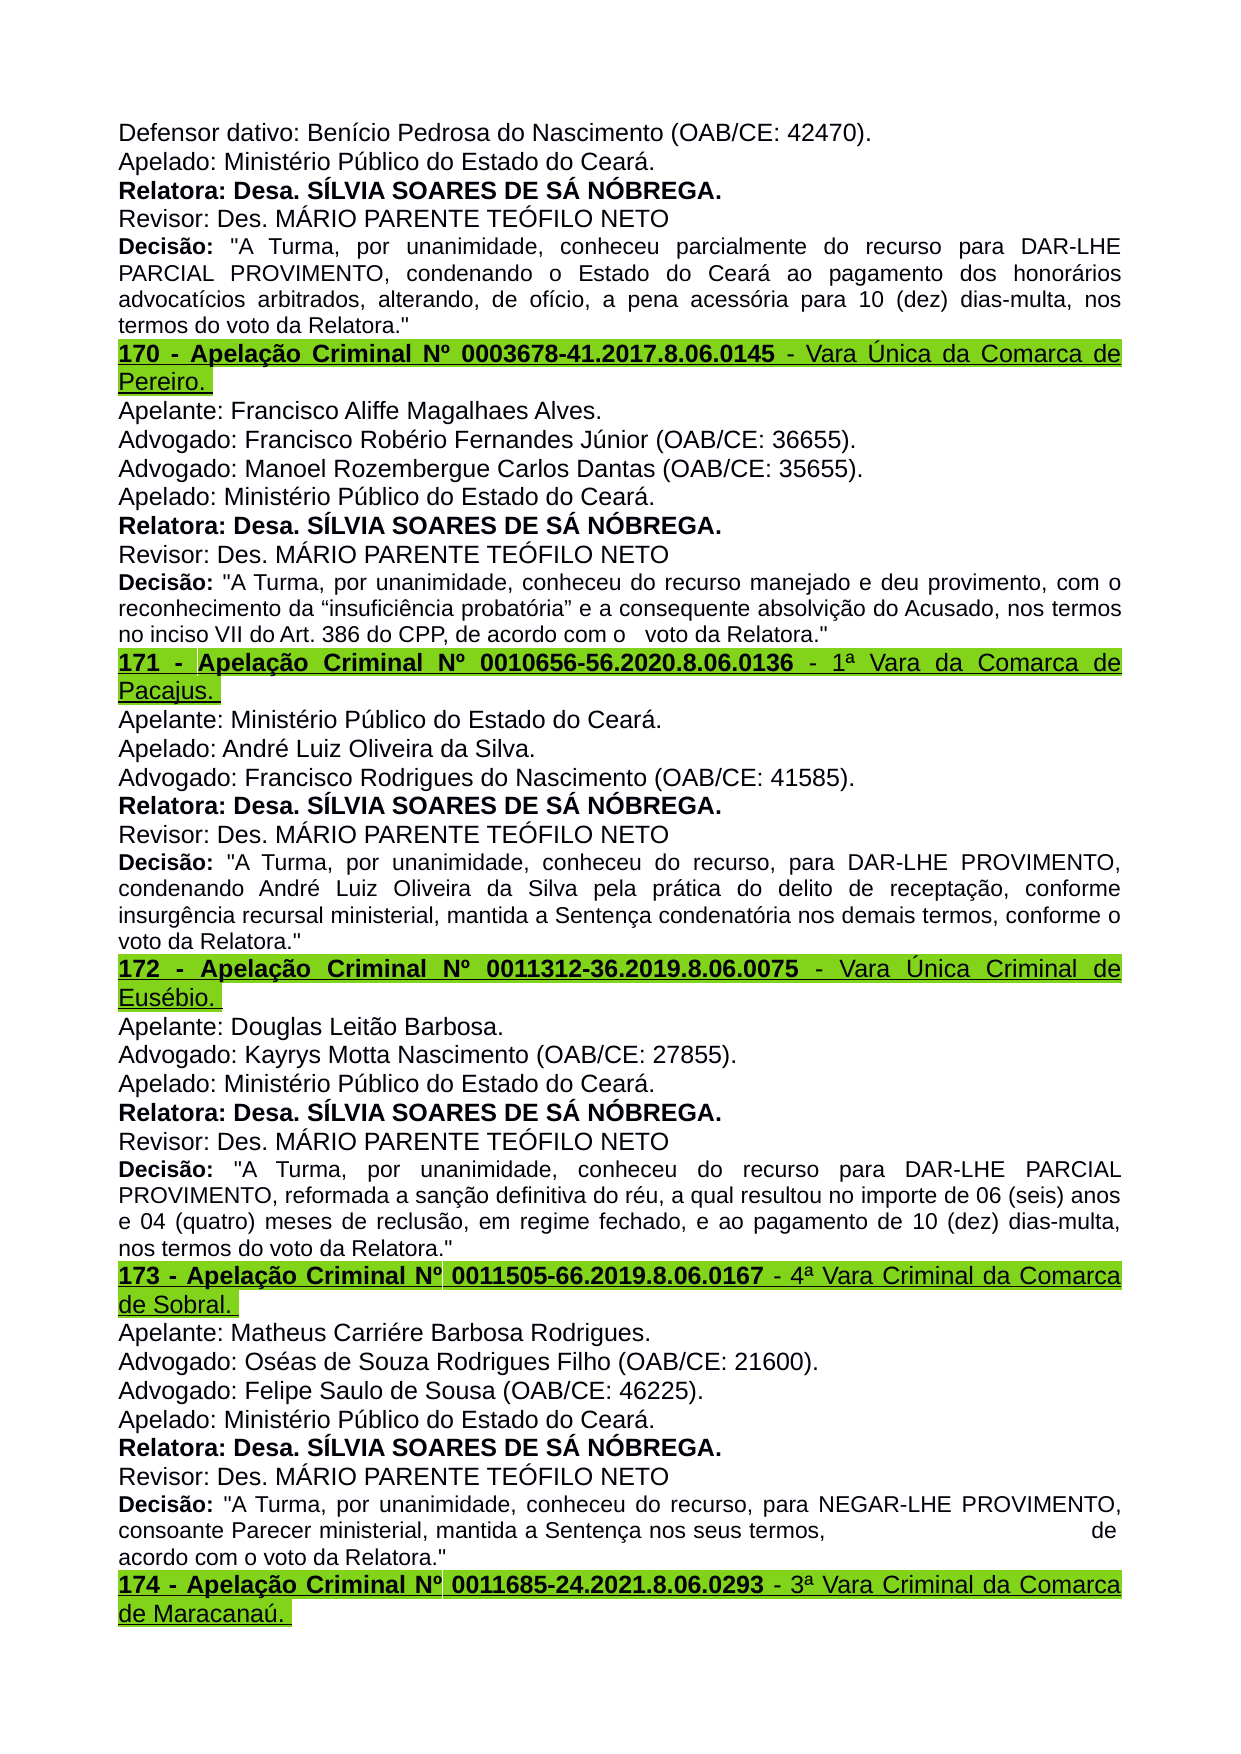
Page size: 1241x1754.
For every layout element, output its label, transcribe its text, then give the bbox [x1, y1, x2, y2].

text 170 - Apelação Criminal Nº 0003678-41.2017.8.06.0145 - Vara Única da Comarca de Pereiro. [118, 338, 1122, 396]
text 173 - Apelação Criminal Nº 0011505-66.2019.8.06.0167 - 4ª Vara Criminal da Comarca de Sobral. [118, 1261, 1122, 1318]
text Relatora: Desa. SÍLVIA SOARES DE SÁ NÓBREGA. [118, 791, 1122, 820]
text Revisor: Des. MÁRIO PARENTE TEÓFILO NETO [118, 820, 1122, 849]
text Advogado: Francisco Robério Fernandes Júnior (OAB/CE: 36655). [118, 425, 1122, 453]
text Apelante: Matheus Carriére Barbosa Rodrigues. [118, 1318, 1122, 1347]
text Apelante: Ministério Público do Estado do Ceará. [118, 705, 1122, 734]
text Advogado: Manoel Rozembergue Carlos Dantas (OAB/CE: 35655). [118, 453, 1122, 482]
text Apelado: André Luiz Oliveira da Silva. [118, 734, 1122, 763]
text Apelado: Ministério Público do Estado do Ceará. [118, 1405, 1122, 1433]
text Advogado: Kayrys Motta Nascimento (OAB/CE: 27855). [118, 1041, 1122, 1069]
text Advogado: Felipe Saulo de Sousa (OAB/CE: 46225). [118, 1376, 1122, 1405]
text Revisor: Des. MÁRIO PARENTE TEÓFILO NETO [118, 540, 1122, 568]
text Relatora: Desa. SÍLVIA SOARES DE SÁ NÓBREGA. [118, 511, 1122, 540]
text Decisão: "A Turma, por unanimidade, conheceu do recurso para DAR-LHE PARCIAL PROVIMENTO, reformada a sanção definitiva do réu, a qual resultou no importe de 06 (seis) anos e 04 (quatro) meses de reclusão, em regime fechado, e ao pagamento de 10 (dez) dias-multa, nos termos do voto da Relatora." [118, 1156, 1122, 1261]
text Advogado: Francisco Rodrigues do Nascimento (OAB/CE: 41585). [118, 763, 1122, 791]
text Apelado: Ministério Público do Estado do Ceará. [118, 147, 1122, 176]
text Pacajus. [118, 674, 1122, 705]
text Apelante: Douglas Leitão Barbosa. [118, 1012, 1122, 1041]
text Relatora: Desa. SÍLVIA SOARES DE SÁ NÓBREGA. [118, 1098, 1122, 1127]
text Revisor: Des. MÁRIO PARENTE TEÓFILO NETO [118, 1462, 1122, 1491]
text 171 - Apelação Criminal Nº 0010656-56.2020.8.06.0136 - 1ª Vara da Comarca de [118, 648, 1122, 673]
text Apelado: Ministério Público do Estado do Ceará. [118, 1069, 1122, 1098]
text Apelante: Francisco Aliffe Magalhaes Alves. [118, 396, 1122, 425]
text Apelado: Ministério Público do Estado do Ceará. [118, 482, 1122, 511]
text Defensor dativo: Benício Pedrosa do Nascimento (OAB/CE: 42470). [118, 118, 1122, 147]
text 172 - Apelação Criminal Nº 0011312-36.2019.8.06.0075 - Vara Única Criminal de Eusébio. [118, 954, 1122, 1012]
text Decisão: "A Turma, por unanimidade, conheceu do recurso, para DAR-LHE PROVIMENTO, condenando André Luiz Oliveira da Silva pela prática do delito de receptação, conforme insurgência recursal ministerial, mantida a Sentença condenatória nos demais termos, conforme o voto da Relatora." [118, 849, 1122, 954]
text Advogado: Oséas de Souza Rodrigues Filho (OAB/CE: 21600). [118, 1347, 1122, 1376]
text Decisão: "A Turma, por unanimidade, conheceu do recurso, para NEGAR-LHE PROVIMENTO, consoante Parecer ministerial, mantida a Sentença nos seus termos, de acordo com o voto da Relatora." [118, 1491, 1122, 1570]
text Relatora: Desa. SÍLVIA SOARES DE SÁ NÓBREGA. [118, 176, 1122, 204]
text Decisão: "A Turma, por unanimidade, conheceu parcialmente do recurso para DAR-LHE PARCIAL PROVIMENTO, condenando o Estado do Ceará ao pagamento dos honorários advocatícios arbitrados, alterando, de ofício, a pena acessória para 10 (dez) dias-multa, nos termos do voto da Relatora." [118, 233, 1122, 338]
text Revisor: Des. MÁRIO PARENTE TEÓFILO NETO [118, 1127, 1122, 1156]
text Decisão: "A Turma, por unanimidade, conheceu do recurso manejado e deu provimento, com o reconhecimento da “insuficiência probatória” e a consequente absolvição do Acusado, nos termos no inciso VII do Art. 386 do CPP, de acordo com o voto da Relatora." [118, 568, 1122, 648]
text 174 - Apelação Criminal Nº 0011685-24.2021.8.06.0293 - 3ª Vara Criminal da Comarca de Maracanaú. [118, 1570, 1122, 1627]
text Relatora: Desa. SÍLVIA SOARES DE SÁ NÓBREGA. [118, 1433, 1122, 1462]
text Revisor: Des. MÁRIO PARENTE TEÓFILO NETO [118, 204, 1122, 233]
